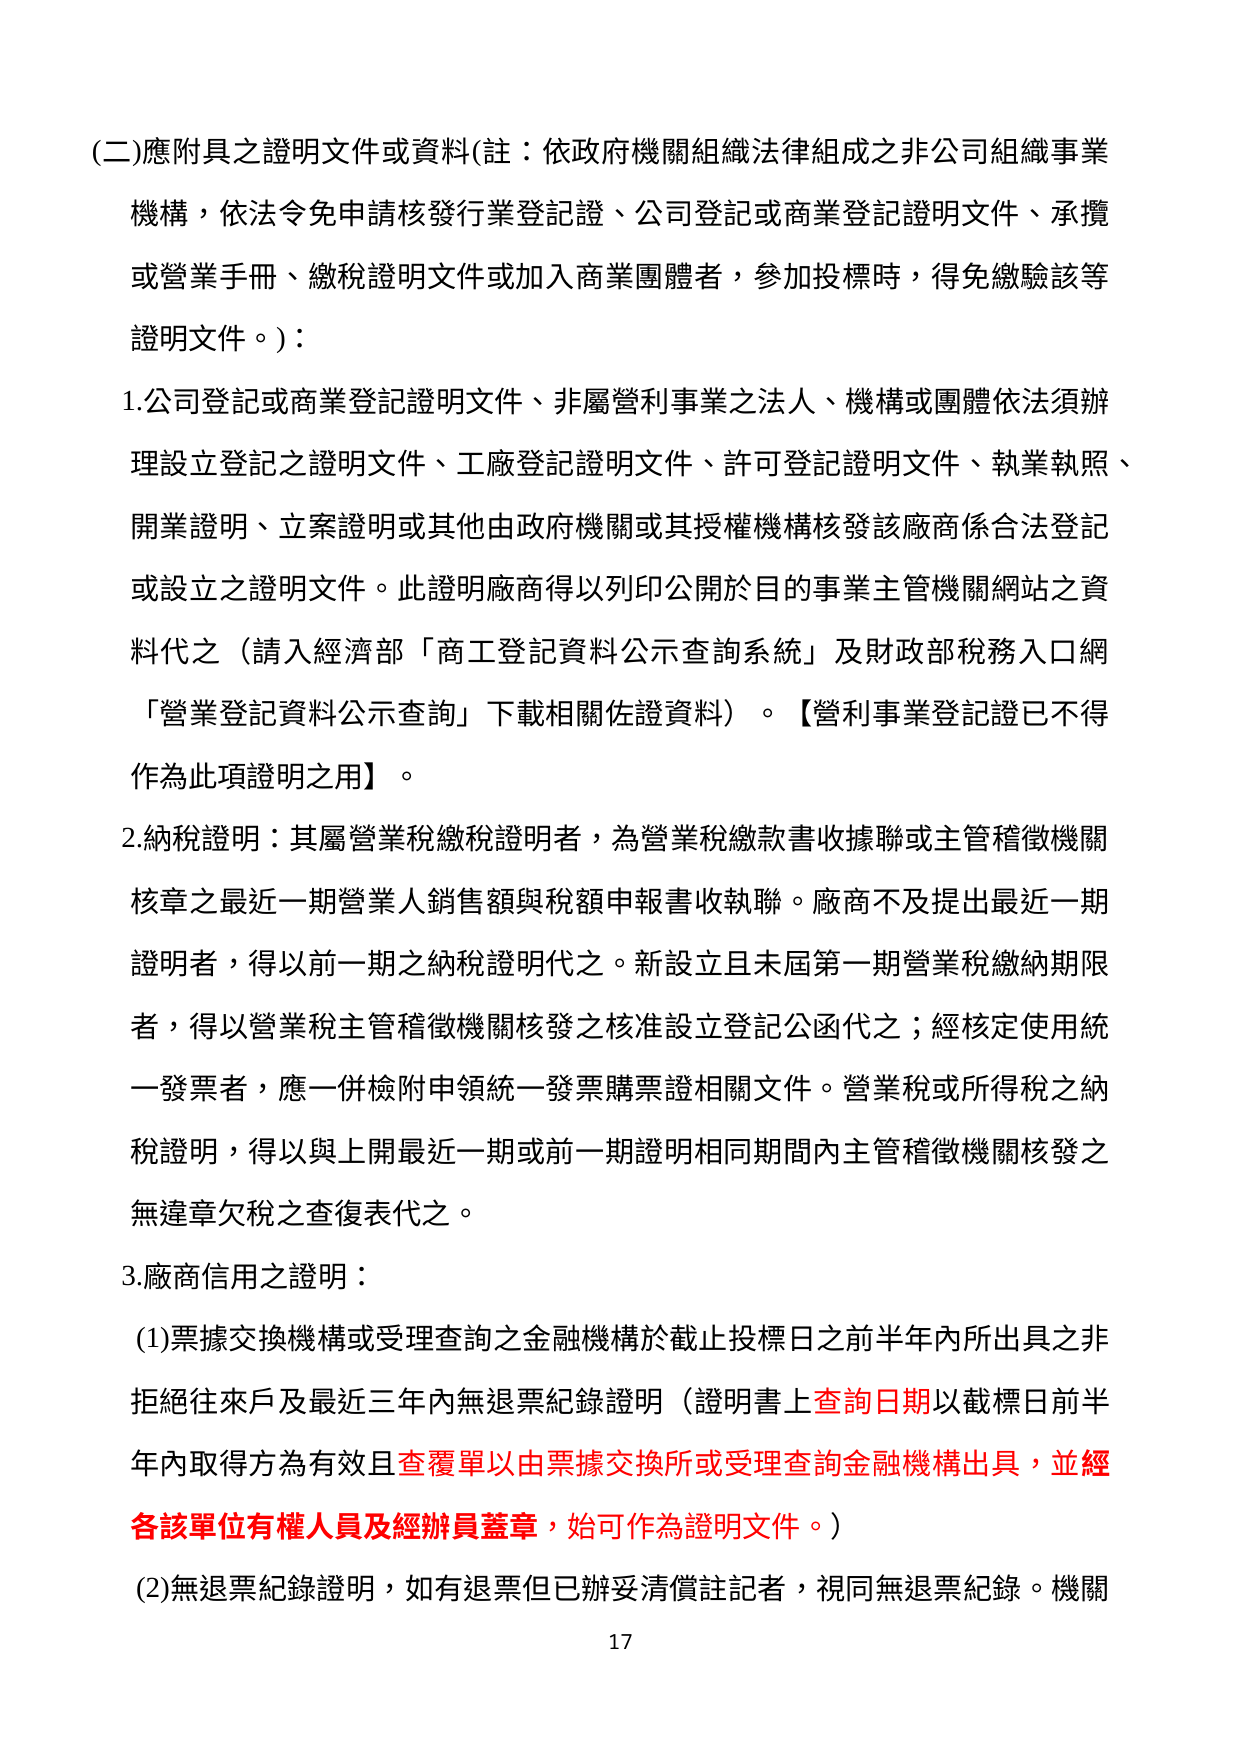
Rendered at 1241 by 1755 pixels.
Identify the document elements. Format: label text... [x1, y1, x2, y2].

text 1.公司登記或商業登記證明文件、非屬營利事業之法人、機構或團體依法須辦理設立登記之證明文件、工廠登記證明文件、許可登記證明文件、執業執照、開業證明、立案證明或其他由政府機關或其授權機構核發該廠商係合法登記或設立之證明文件。此證明廠商得以列印公開於目的事業主管機關網站之資料代之（請入經濟部「商工登記資料公示查詢系統」及財政部稅務入口網「營業登記資料公示查詢」下載相關佐證資料）。【營利事業登記證已不得作為此項證明之用】。 [121, 358, 1110, 795]
text 2.納稅證明：其屬營業稅繳稅證明者，為營業稅繳款書收據聯或主管稽徵機關核章之最近一期營業人銷售額與稅額申報書收執聯。廠商不及提出最近一期證明者，得以前一期之納稅證明代之。新設立且未屆第一期營業稅繳納期限者，得以營業稅主管稽徵機關核發之核准設立登記公函代之；經核定使用統一發票者，應一併檢附申領統一發票購票證相關文件。營業稅或所得稅之納稅證明，得以與上開最近一期或前一期證明相同期間內主管稽徵機關核發之無違章欠稅之查復表代之。 [121, 795, 1110, 1233]
text 3.廠商信用之證明： [121, 1233, 1110, 1295]
text (2)無退票紀錄證明，如有退票但已辦妥清償註記者，視同無退票紀錄。機關 [130, 1545, 1110, 1608]
text (二)應附具之證明文件或資料(註：依政府機關組織法律組成之非公司組織事業機構，依法令免申請核發行業登記證、公司登記或商業登記證明文件、承攬或營業手冊、繳稅證明文件或加入商業團體者，參加投標時，得免繳驗該等證明文件。)： [92, 108, 1110, 358]
text (1)票據交換機構或受理查詢之金融機構於截止投標日之前半年內所出具之非拒絕往來戶及最近三年內無退票紀錄證明（證明書上查詢日期以截標日前半年內取得方為有效且查覆單以由票據交換所或受理查詢金融機構出具，並經各該單位有權人員及經辦員蓋章，始可作為證明文件。） [130, 1295, 1110, 1545]
